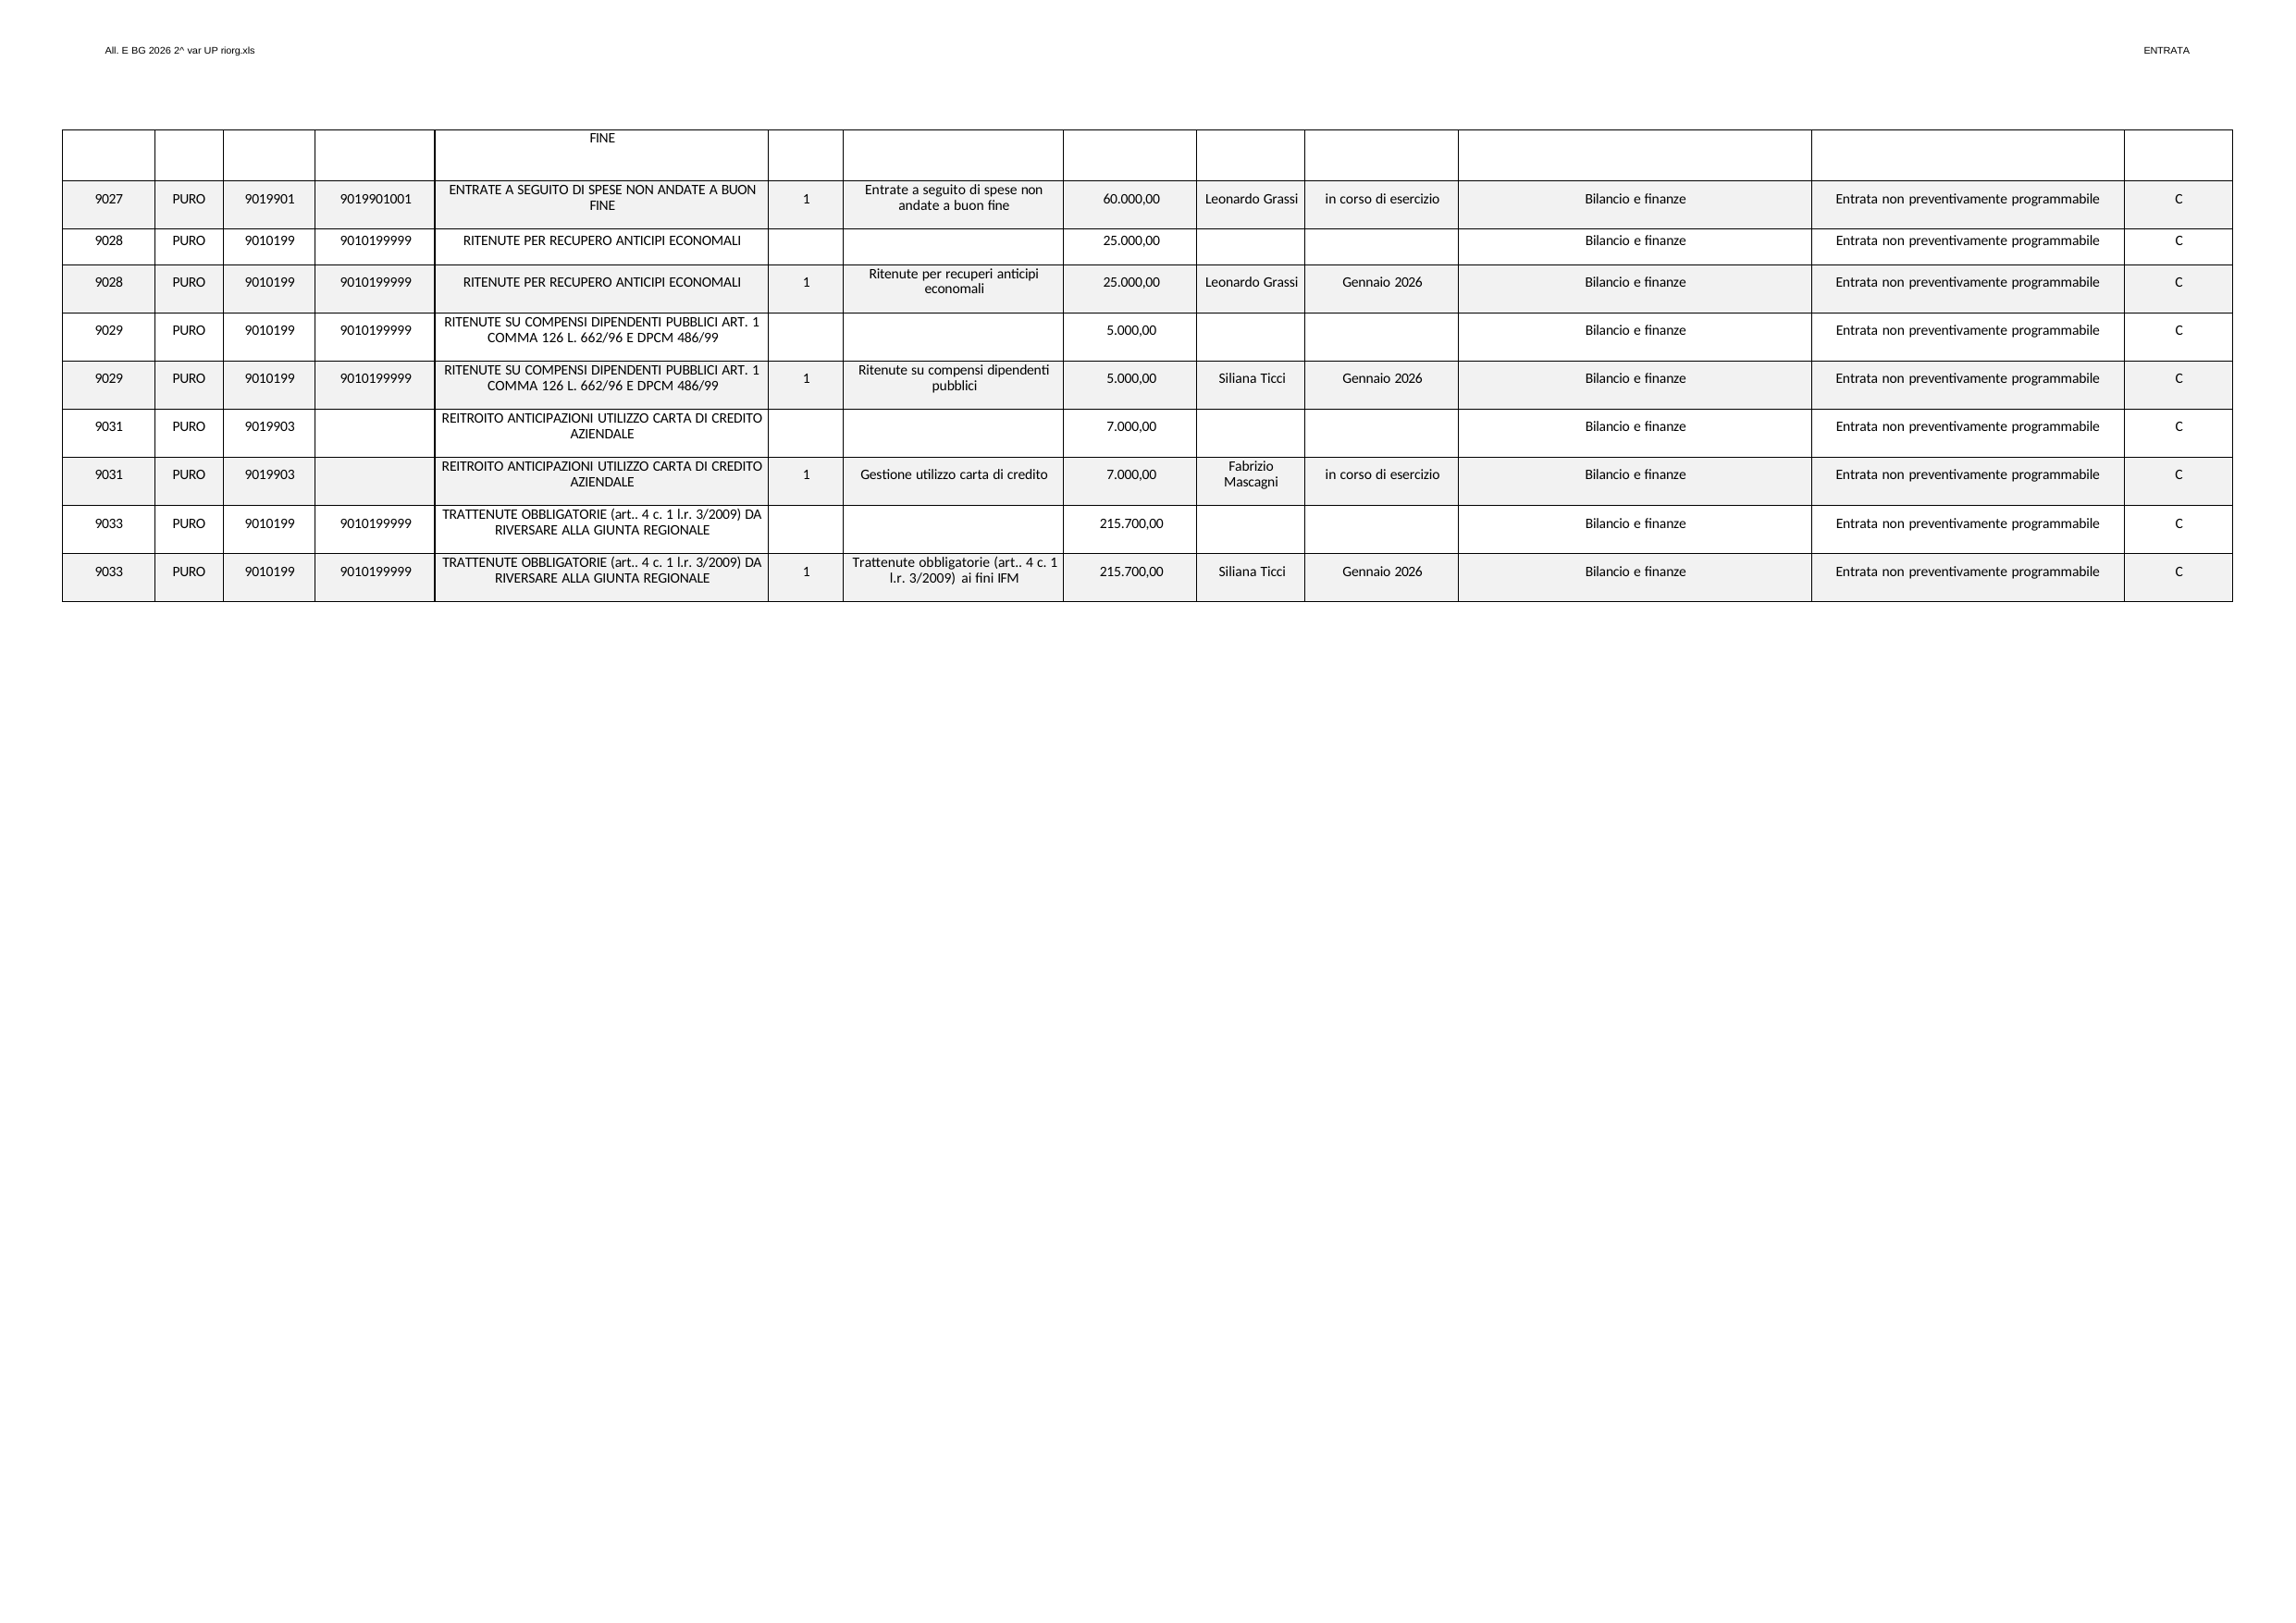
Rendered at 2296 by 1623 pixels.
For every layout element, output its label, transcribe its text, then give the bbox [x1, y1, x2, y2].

table_cell C [2125, 458, 2232, 505]
table_cell Gennaio 2026 [1305, 265, 1458, 313]
table_cell 9010199 [224, 554, 315, 601]
table_cell PURO [155, 314, 223, 361]
table_cell in corso di esercizio [1305, 181, 1458, 228]
table_cell Gennaio 2026 [1305, 362, 1458, 409]
table_cell RITENUTE SU COMPENSI DIPENDENTI PUBBLICI ART. 1 COMMA 126 L. 662/96 E DPCM 486/99 [436, 314, 768, 361]
table_cell RITENUTE PER RECUPERO ANTICIPI ECONOMALI [436, 229, 768, 264]
table_cell 1 [769, 554, 843, 601]
table_cell 9010199999 [315, 265, 434, 313]
table_cell [2125, 130, 2232, 180]
table_cell Trattenute obbligatorie (art.. 4 c. 1 l.r. 3/2009) ai fini IFM [844, 554, 1063, 601]
table_cell Siliana Ticci [1197, 362, 1304, 409]
table_cell [315, 410, 434, 457]
table_cell [769, 410, 843, 457]
table_cell 9010199 [224, 362, 315, 409]
table_cell Bilancio e finanze [1459, 362, 1811, 409]
table_cell [769, 314, 843, 361]
table_cell Entrata non preventivamente programmabile [1812, 458, 2124, 505]
table_cell 9019903 [224, 458, 315, 505]
table_cell Entrate a seguito di spese non andate a buon fine [844, 181, 1063, 228]
table_cell TRATTENUTE OBBLIGATORIE (art.. 4 c. 1 l.r. 3/2009) DA RIVERSARE ALLA GIUNTA REGIONALE [436, 506, 768, 553]
table_cell [844, 229, 1063, 264]
table_cell [769, 506, 843, 553]
table_cell [844, 506, 1063, 553]
table_cell 9029 [63, 362, 154, 409]
table_cell [1197, 410, 1304, 457]
table_cell PURO [155, 506, 223, 553]
table_cell [1197, 314, 1304, 361]
table_cell Fabrizio Mascagni [1197, 458, 1304, 505]
table_cell Entrata non preventivamente programmabile [1812, 265, 2124, 313]
table_cell 1 [769, 181, 843, 228]
table_cell Bilancio e finanze [1459, 458, 1811, 505]
table_cell 9010199999 [315, 314, 434, 361]
table_cell Entrata non preventivamente programmabile [1812, 229, 2124, 264]
table_cell [1305, 410, 1458, 457]
table_cell [224, 130, 315, 180]
table_cell 9010199 [224, 229, 315, 264]
table_cell 9010199999 [315, 362, 434, 409]
table_cell RITENUTE SU COMPENSI DIPENDENTI PUBBLICI ART. 1 COMMA 126 L. 662/96 E DPCM 486/99 [436, 362, 768, 409]
table_cell PURO [155, 362, 223, 409]
table_cell REITROITO ANTICIPAZIONI UTILIZZO CARTA DI CREDITO AZIENDALE [436, 410, 768, 457]
table_cell 9010199999 [315, 506, 434, 553]
table_cell C [2125, 362, 2232, 409]
table_cell 1 [769, 265, 843, 313]
table_cell 9019903 [224, 410, 315, 457]
table_cell 9028 [63, 265, 154, 313]
table_cell [769, 229, 843, 264]
table_cell C [2125, 314, 2232, 361]
table_cell 215.700,00 [1064, 554, 1196, 601]
table_cell Leonardo Grassi [1197, 265, 1304, 313]
table_cell Ritenute per recuperi anticipi economali [844, 265, 1063, 313]
table_cell [315, 130, 434, 180]
table_cell 9010199999 [315, 229, 434, 264]
table_cell Bilancio e finanze [1459, 506, 1811, 553]
table_cell PURO [155, 265, 223, 313]
table_cell [1197, 229, 1304, 264]
table_cell PURO [155, 181, 223, 228]
table_cell 215.700,00 [1064, 506, 1196, 553]
table_cell [1305, 314, 1458, 361]
table_cell FINE [436, 130, 768, 180]
table_cell 9029 [63, 314, 154, 361]
table_cell PURO [155, 410, 223, 457]
table_cell Entrata non preventivamente programmabile [1812, 554, 2124, 601]
table_cell [1459, 130, 1811, 180]
table_cell 9033 [63, 554, 154, 601]
table_cell C [2125, 506, 2232, 553]
table_cell Gennaio 2026 [1305, 554, 1458, 601]
table_cell Entrata non preventivamente programmabile [1812, 410, 2124, 457]
table_cell REITROITO ANTICIPAZIONI UTILIZZO CARTA DI CREDITO AZIENDALE [436, 458, 768, 505]
table_cell 60.000,00 [1064, 181, 1196, 228]
table_cell C [2125, 410, 2232, 457]
table_cell C [2125, 265, 2232, 313]
table_cell 1 [769, 362, 843, 409]
table_cell 9031 [63, 410, 154, 457]
table_cell 7.000,00 [1064, 410, 1196, 457]
table_cell 25.000,00 [1064, 265, 1196, 313]
table_cell [1197, 506, 1304, 553]
table_cell [769, 130, 843, 180]
table_cell 5.000,00 [1064, 362, 1196, 409]
table_cell PURO [155, 458, 223, 505]
table_cell Entrata non preventivamente programmabile [1812, 181, 2124, 228]
table_cell Entrata non preventivamente programmabile [1812, 506, 2124, 553]
table_cell [1305, 506, 1458, 553]
table_cell [844, 314, 1063, 361]
table_cell Entrata non preventivamente programmabile [1812, 314, 2124, 361]
table_cell Bilancio e finanze [1459, 314, 1811, 361]
table_cell Ritenute su compensi dipendenti pubblici [844, 362, 1063, 409]
table_cell 9019901 [224, 181, 315, 228]
table_cell [844, 410, 1063, 457]
table_cell [1305, 130, 1458, 180]
table_cell PURO [155, 229, 223, 264]
table_cell Leonardo Grassi [1197, 181, 1304, 228]
table_cell in corso di esercizio [1305, 458, 1458, 505]
table_cell [1197, 130, 1304, 180]
table_cell 9010199 [224, 265, 315, 313]
table_cell Bilancio e finanze [1459, 229, 1811, 264]
table_cell 9010199 [224, 506, 315, 553]
table_cell C [2125, 181, 2232, 228]
table_cell RITENUTE PER RECUPERO ANTICIPI ECONOMALI [436, 265, 768, 313]
table_cell 9031 [63, 458, 154, 505]
table_cell Entrata non preventivamente programmabile [1812, 362, 2124, 409]
table_cell 25.000,00 [1064, 229, 1196, 264]
table_cell [315, 458, 434, 505]
table_cell [1812, 130, 2124, 180]
table_cell 9028 [63, 229, 154, 264]
table_cell 9019901001 [315, 181, 434, 228]
table_cell 9033 [63, 506, 154, 553]
table_cell [155, 130, 223, 180]
table_cell Bilancio e finanze [1459, 265, 1811, 313]
table_cell ENTRATE A SEGUITO DI SPESE NON ANDATE A BUON FINE [436, 181, 768, 228]
table_cell Gestione utilizzo carta di credito [844, 458, 1063, 505]
table_cell Bilancio e finanze [1459, 181, 1811, 228]
table_cell 7.000,00 [1064, 458, 1196, 505]
table_cell Bilancio e finanze [1459, 554, 1811, 601]
table_cell TRATTENUTE OBBLIGATORIE (art.. 4 c. 1 l.r. 3/2009) DA RIVERSARE ALLA GIUNTA REGIONALE [436, 554, 768, 601]
table_cell 1 [769, 458, 843, 505]
table_cell 9010199 [224, 314, 315, 361]
table_cell 9027 [63, 181, 154, 228]
table_cell [1305, 229, 1458, 264]
table_cell [1064, 130, 1196, 180]
table_cell C [2125, 554, 2232, 601]
table_cell C [2125, 229, 2232, 264]
table_cell 9010199999 [315, 554, 434, 601]
table_cell Siliana Ticci [1197, 554, 1304, 601]
table_cell PURO [155, 554, 223, 601]
table_cell [63, 130, 154, 180]
table_cell Bilancio e finanze [1459, 410, 1811, 457]
table_cell [844, 130, 1063, 180]
table_cell 5.000,00 [1064, 314, 1196, 361]
